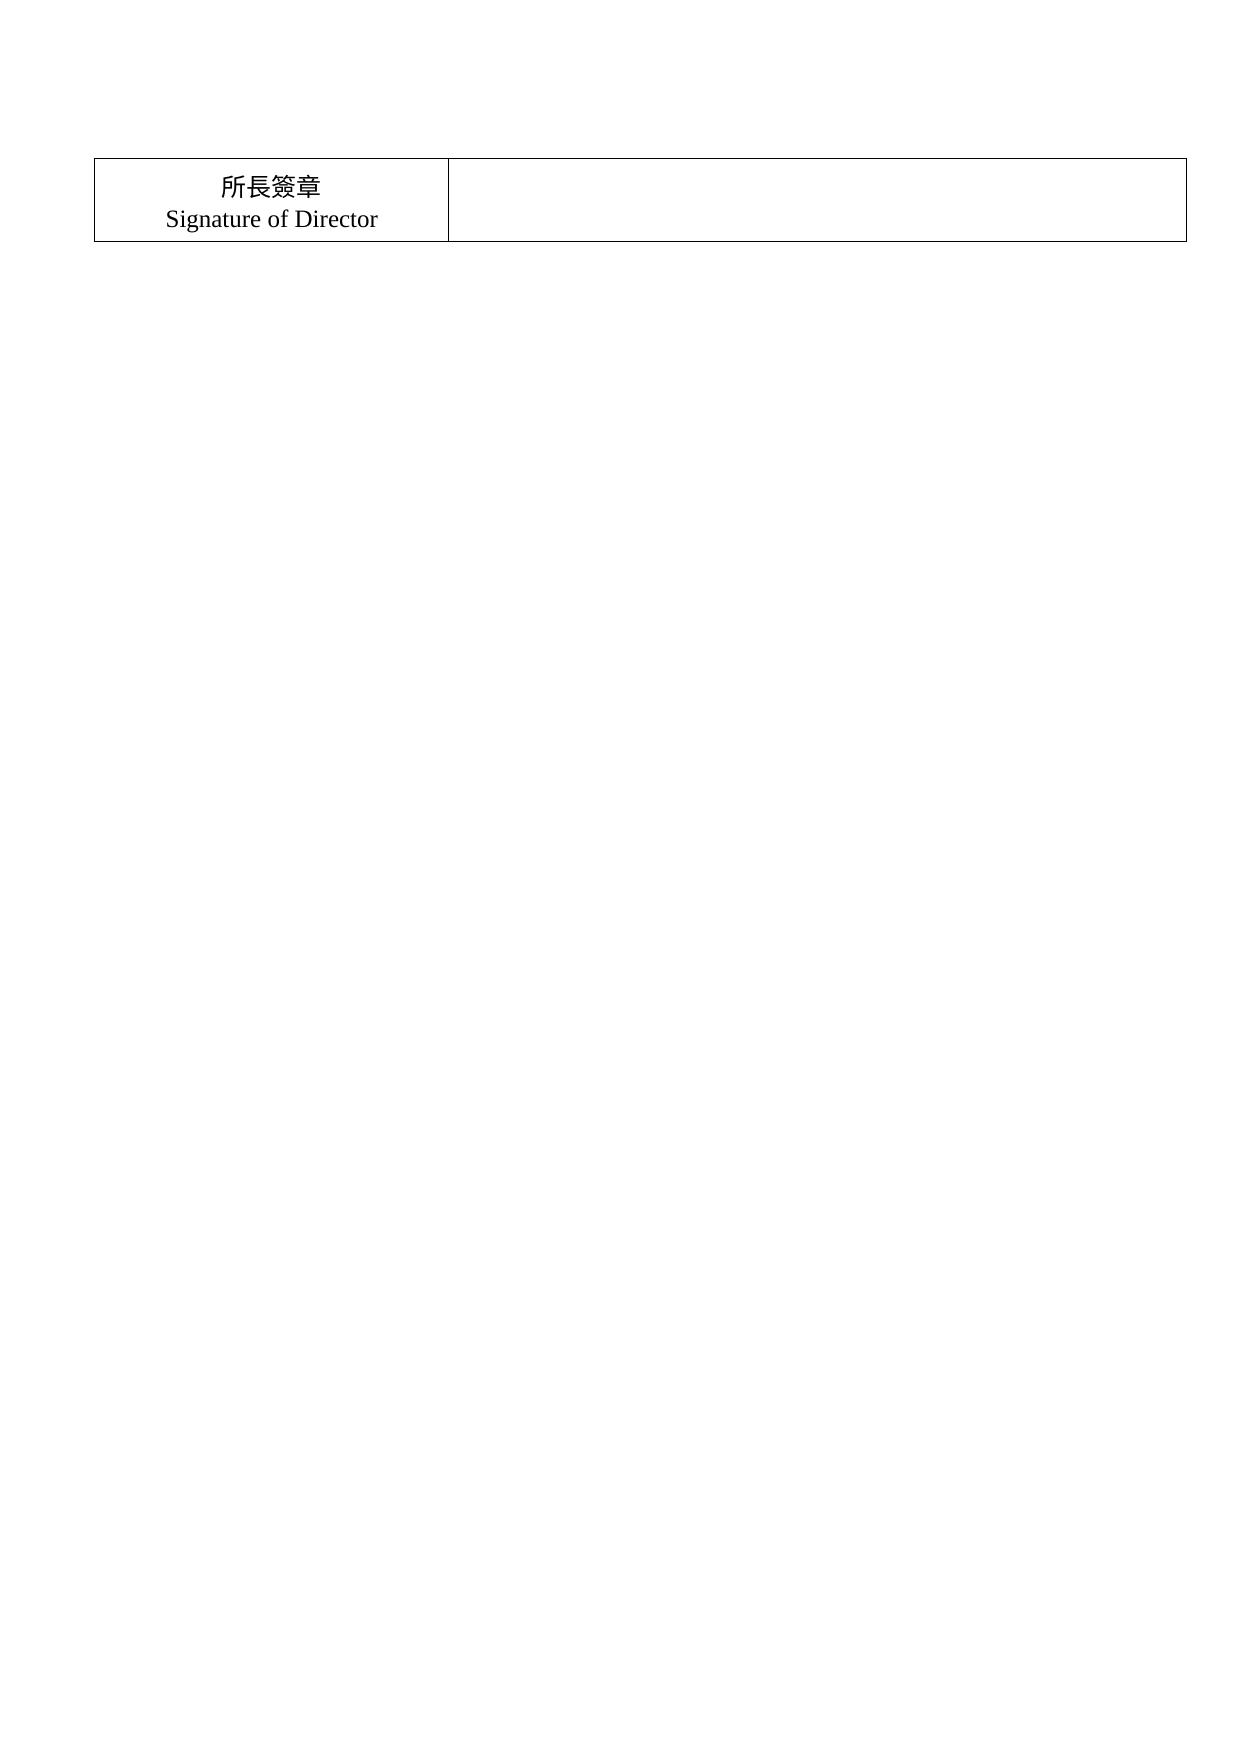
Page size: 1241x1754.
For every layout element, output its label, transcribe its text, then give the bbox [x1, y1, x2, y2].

table_cell 所長簽章 Signature of Director [95, 159, 448, 241]
table_cell [449, 159, 1186, 241]
